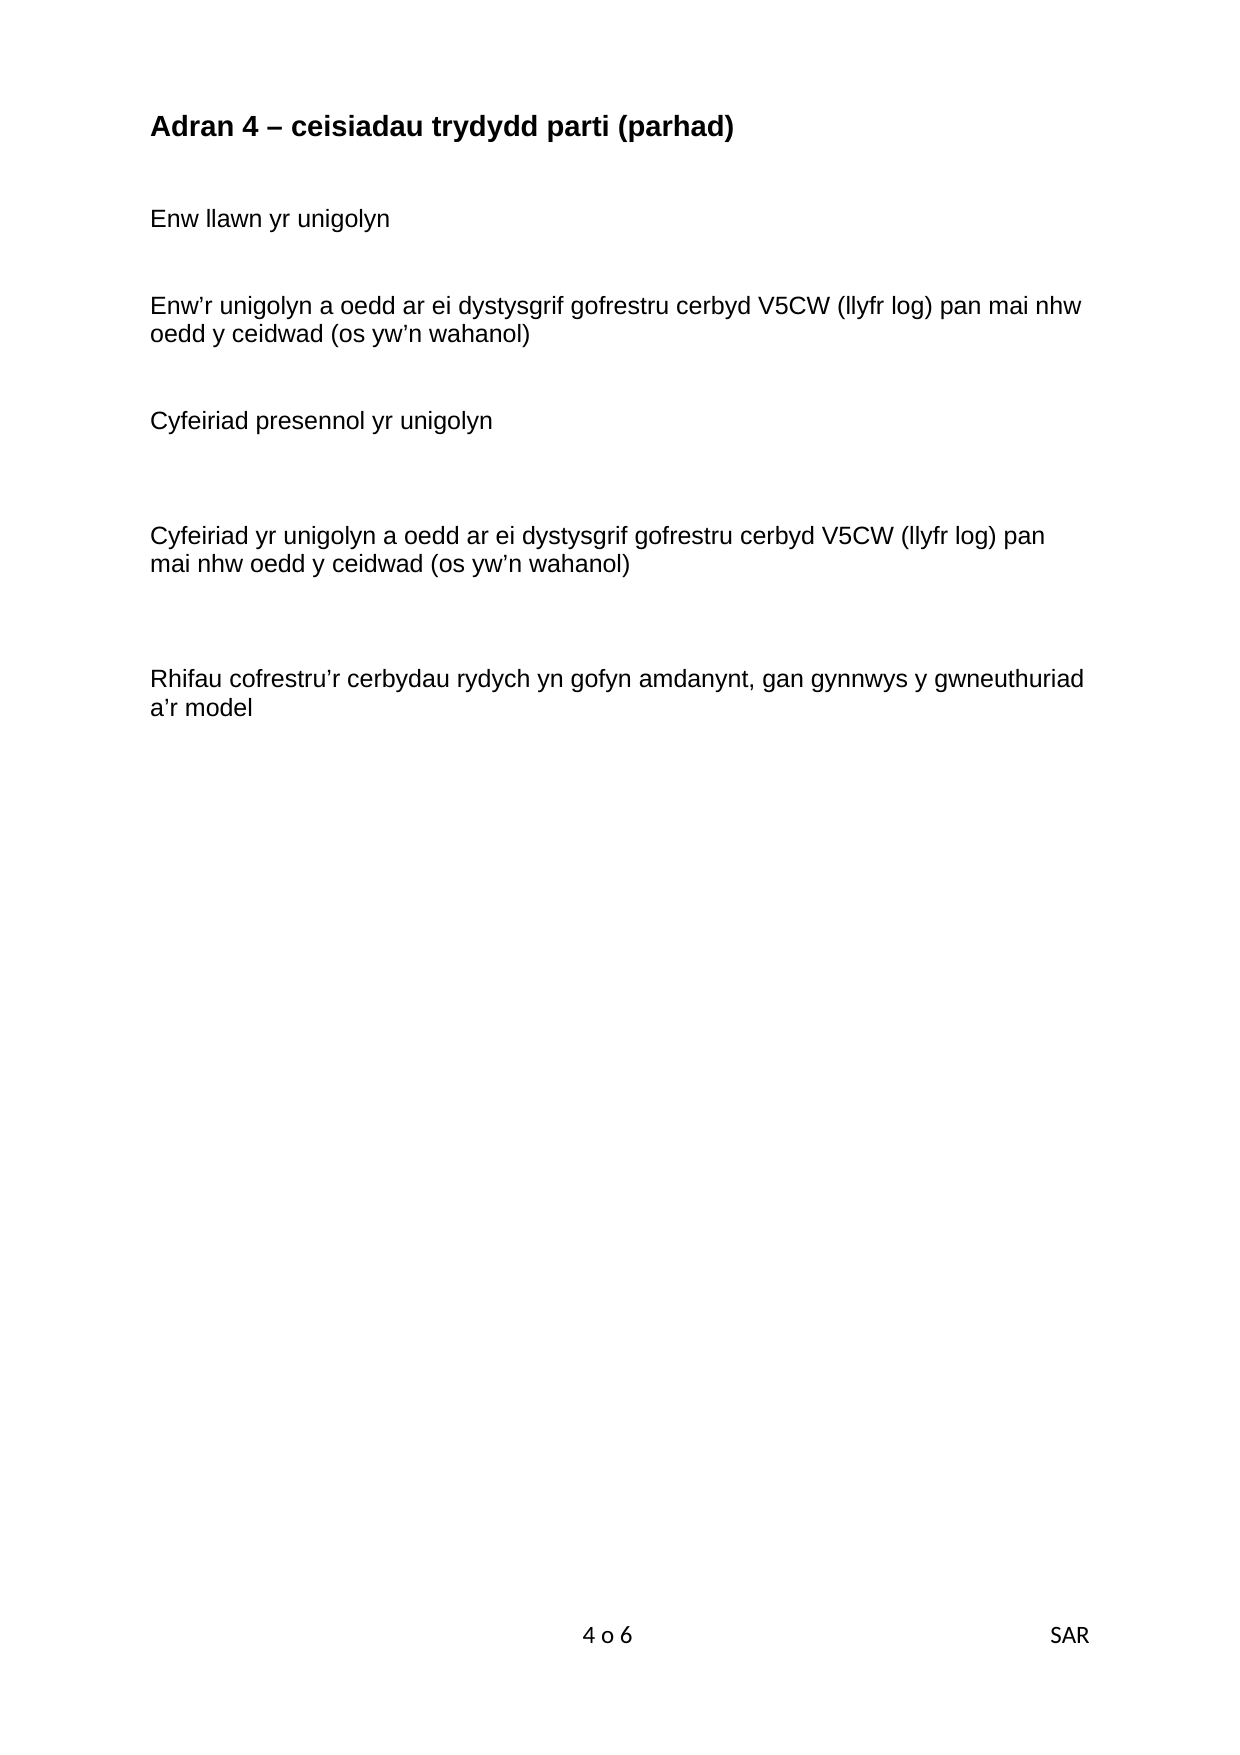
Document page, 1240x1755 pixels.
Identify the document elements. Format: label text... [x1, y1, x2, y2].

text Adran 4 – ceisiadau trydydd parti (parhad) [150, 108, 1089, 142]
text Cyfeiriad presennol yr unigolyn [150, 406, 1089, 434]
text Cyfeiriad yr unigolyn a oedd ar ei dystysgrif gofrestru cerbyd V5CW (llyfr log) pan mai nhw oedd y ceidwad (os yw’n wahanol) [150, 521, 1089, 578]
text Rhifau cofrestru’r cerbydau rydych yn gofyn amdanynt, gan gynnwys y gwneuthuriad a’r model [150, 664, 1089, 722]
text Enw’r unigolyn a oedd ar ei dystysgrif gofrestru cerbyd V5CW (llyfr log) pan mai nhw oedd y ceidwad (os yw’n wahanol) [150, 291, 1089, 348]
text Enw llawn yr unigolyn [150, 176, 1089, 233]
